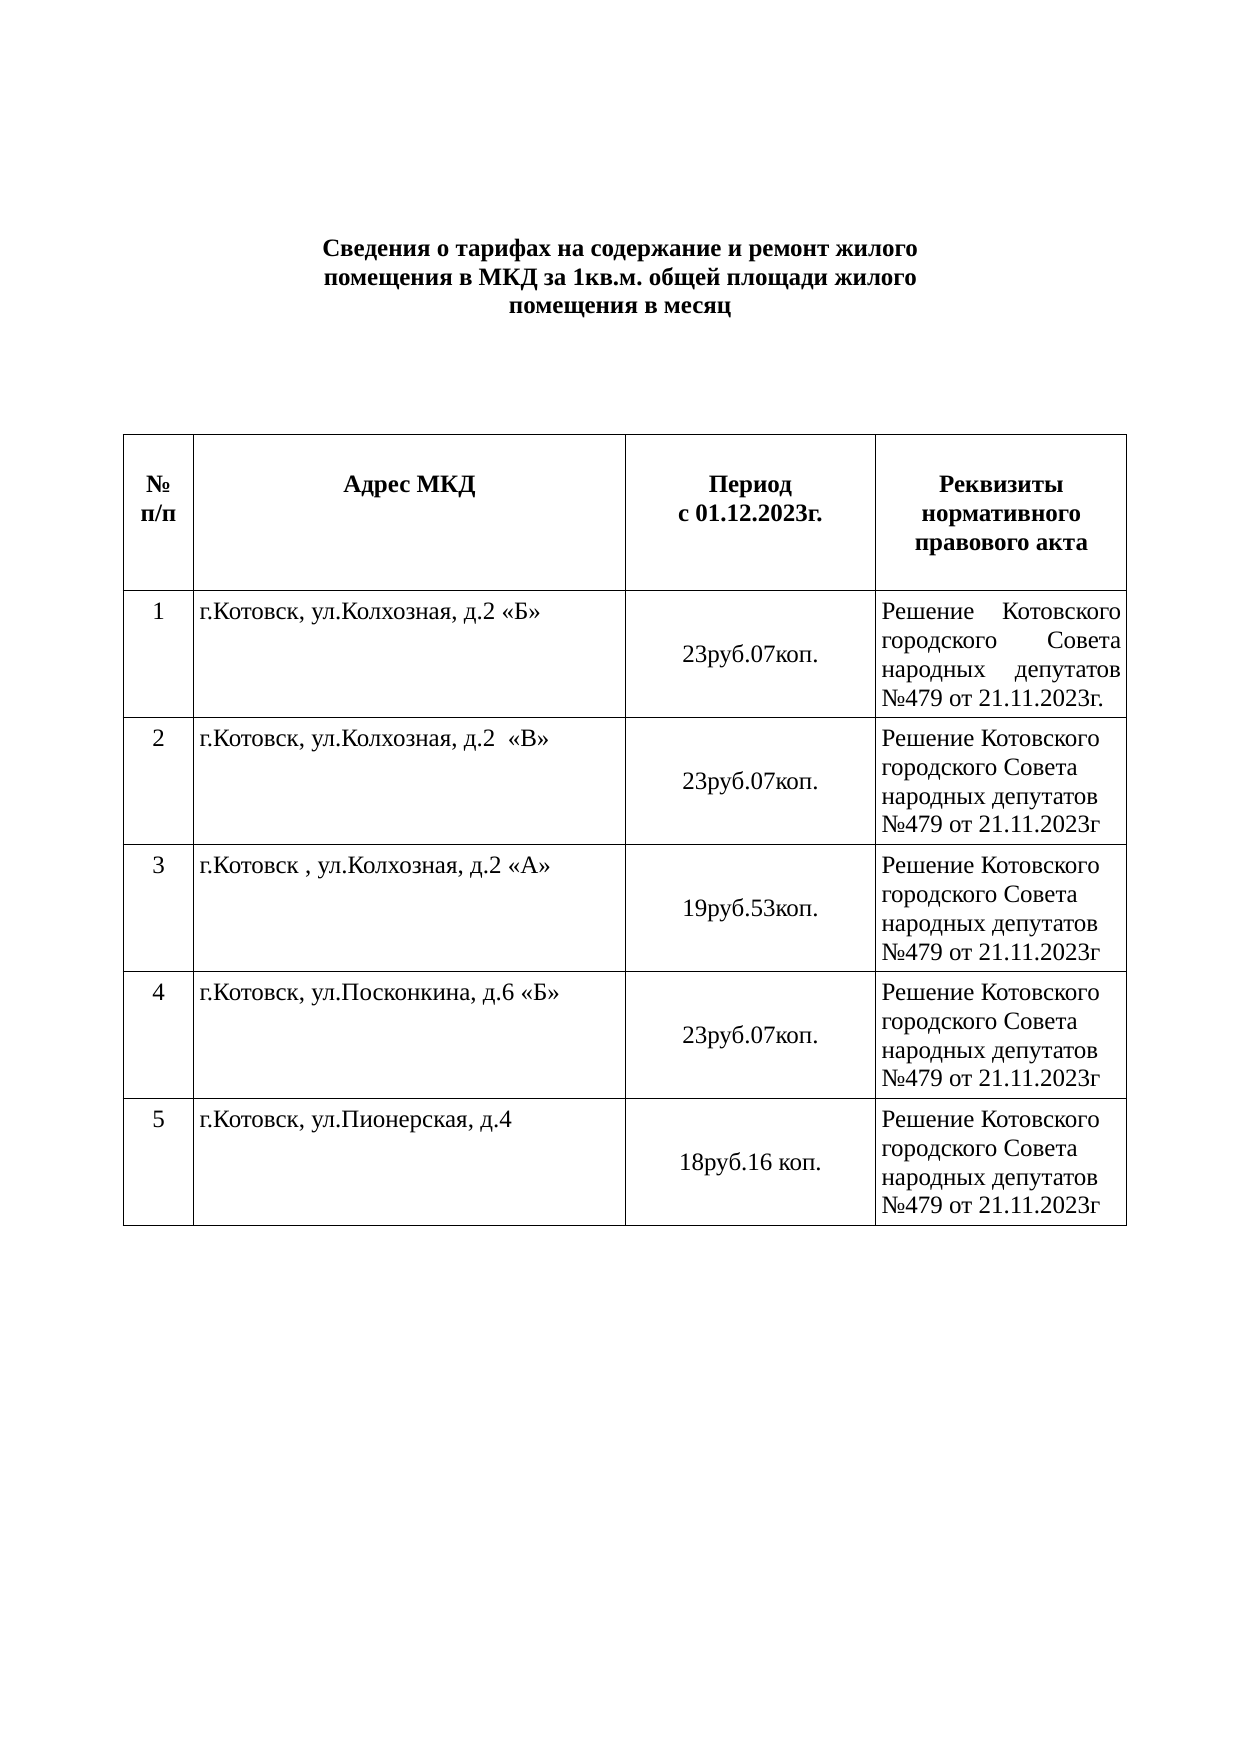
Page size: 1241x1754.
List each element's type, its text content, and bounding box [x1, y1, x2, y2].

table_cell 2 [124, 718, 193, 844]
table_cell 23руб.07коп. [626, 972, 875, 1098]
table_cell 4 [124, 972, 193, 1098]
table_cell г.Котовск, ул.Колхозная, д.2 «Б» [194, 591, 625, 717]
table_cell 5 [124, 1099, 193, 1225]
text помещения в МКД за 1кв.м. общей площади жилого [118, 262, 1122, 291]
table_cell Решение Котовского городского Совета народных депутатов №479 от 21.11.2023г [876, 718, 1126, 844]
text Сведения о тарифах на содержание и ремонт жилого [118, 233, 1122, 262]
table_cell 23руб.07коп. [626, 718, 875, 844]
table_cell г.Котовск , ул.Колхозная, д.2 «А» [194, 845, 625, 971]
table_cell Решение Котовского городского Совета народных депутатов №479 от 21.11.2023г [876, 972, 1126, 1098]
table_header Адрес МКД [194, 435, 625, 590]
table_header Период с 01.12.2023г. [626, 435, 875, 590]
table_cell г.Котовск, ул.Колхозная, д.2 «В» [194, 718, 625, 844]
table_cell 23руб.07коп. [626, 591, 875, 717]
table_header № п/п [124, 435, 193, 590]
table_cell г.Котовск, ул.Посконкина, д.6 «Б» [194, 972, 625, 1098]
text помещения в месяц [118, 291, 1122, 319]
table_header Реквизиты нормативного правового акта [876, 435, 1126, 590]
table_cell Решение Котовского городского Совета народных депутатов №479 от 21.11.2023г [876, 845, 1126, 971]
table_cell Решение Котовского городского Совета народных депутатов №479 от 21.11.2023г. [876, 591, 1126, 717]
table_cell 1 [124, 591, 193, 717]
table_cell 19руб.53коп. [626, 845, 875, 971]
table_cell 18руб.16 коп. [626, 1099, 875, 1225]
table_cell 3 [124, 845, 193, 971]
table_cell Решение Котовского городского Совета народных депутатов №479 от 21.11.2023г [876, 1099, 1126, 1225]
table_cell г.Котовск, ул.Пионерская, д.4 [194, 1099, 625, 1225]
